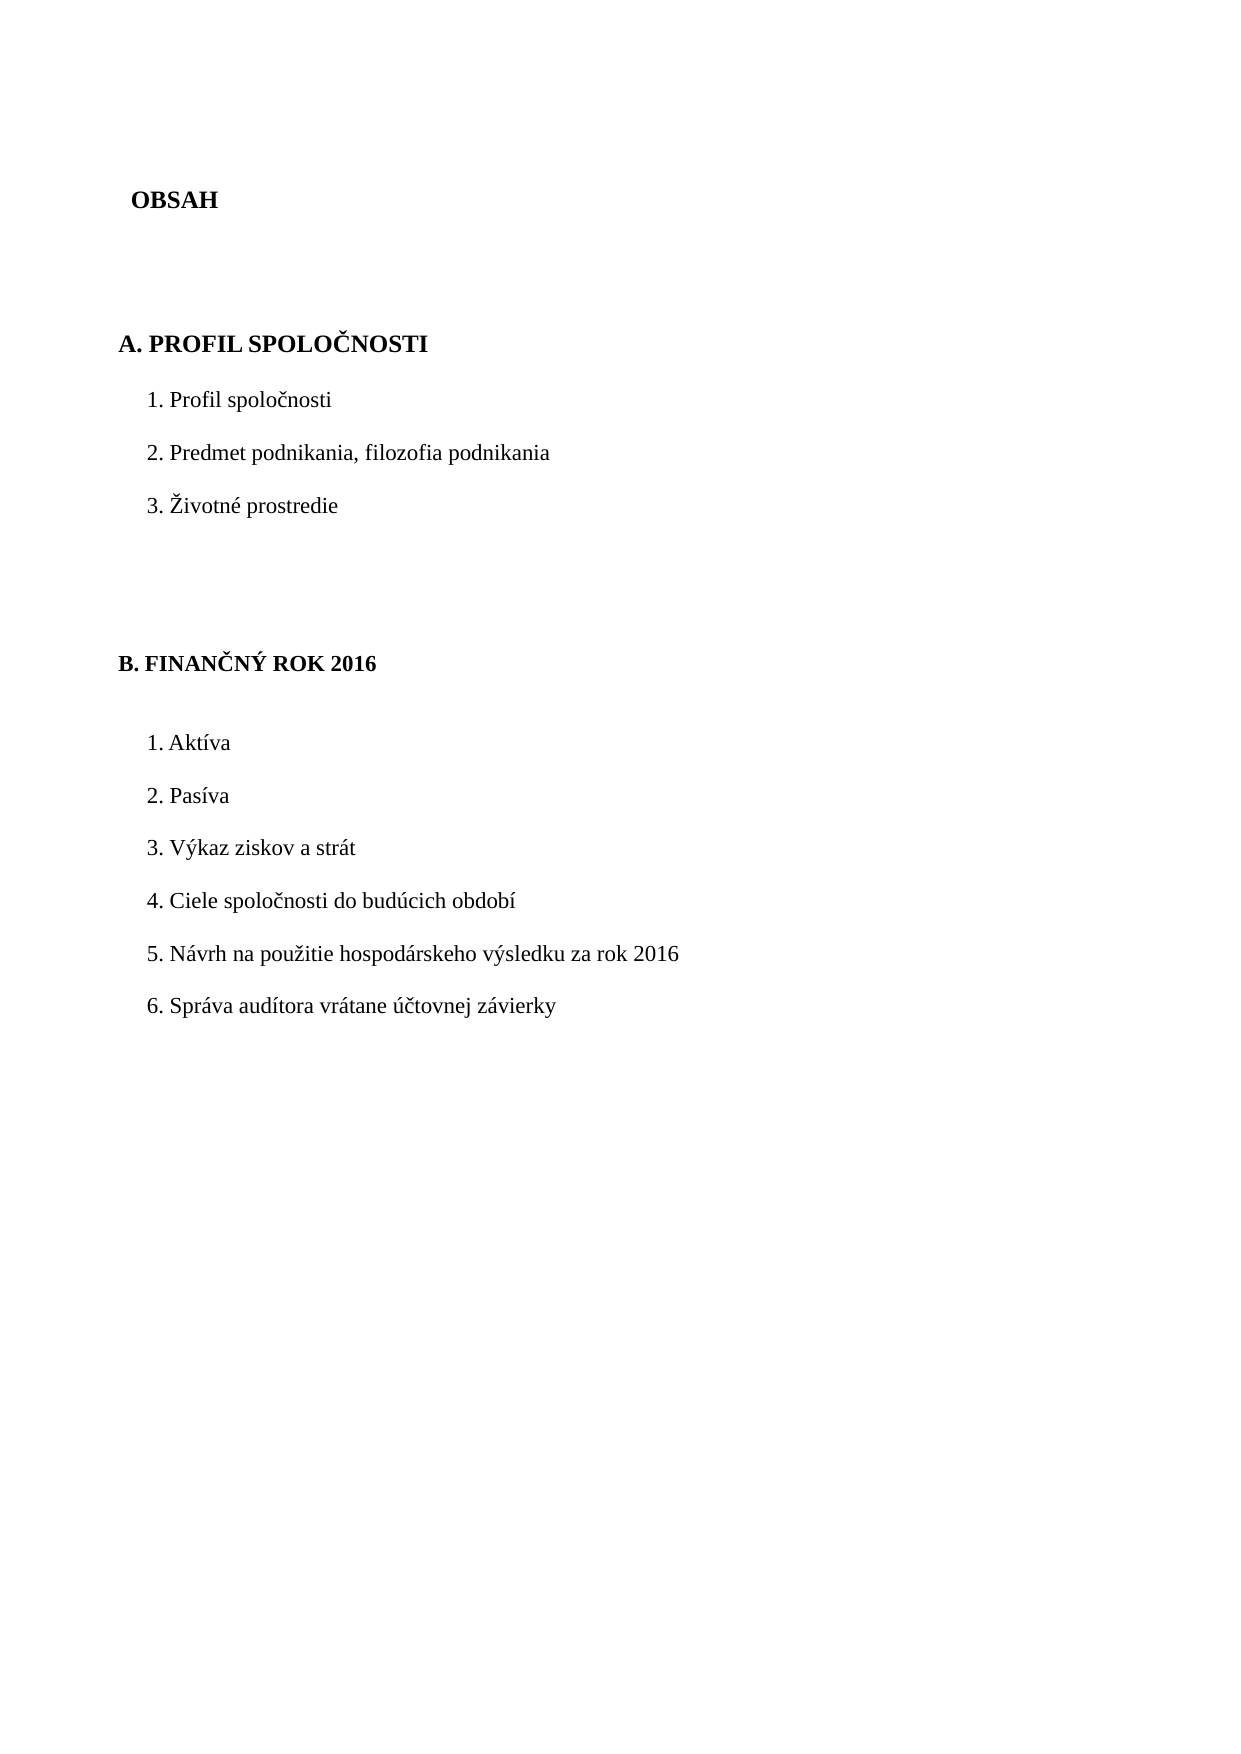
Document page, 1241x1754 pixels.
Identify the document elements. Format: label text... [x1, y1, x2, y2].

text A. PROFIL SPOLOČNOSTI [118, 329, 1122, 358]
text 2. Pasíva [118, 782, 1122, 808]
text 1. Profil spoločnosti [118, 386, 1122, 413]
text 1. Aktíva [118, 729, 1122, 755]
text 4. Ciele spoločnosti do budúcich období [118, 887, 1122, 913]
text OBSAH [118, 185, 1122, 214]
text B. FINANČNÝ ROK 2016 [118, 650, 1122, 676]
text 3. Životné prostredie [118, 492, 1122, 518]
text 5. Návrh na použitie hospodárskeho výsledku za rok 2016 [118, 940, 1122, 966]
text 3. Výkaz ziskov a strát [118, 834, 1122, 861]
text 2. Predmet podnikania, filozofia podnikania [118, 439, 1122, 466]
text 6. Správa audítora vrátane účtovnej závierky [118, 993, 1122, 1019]
